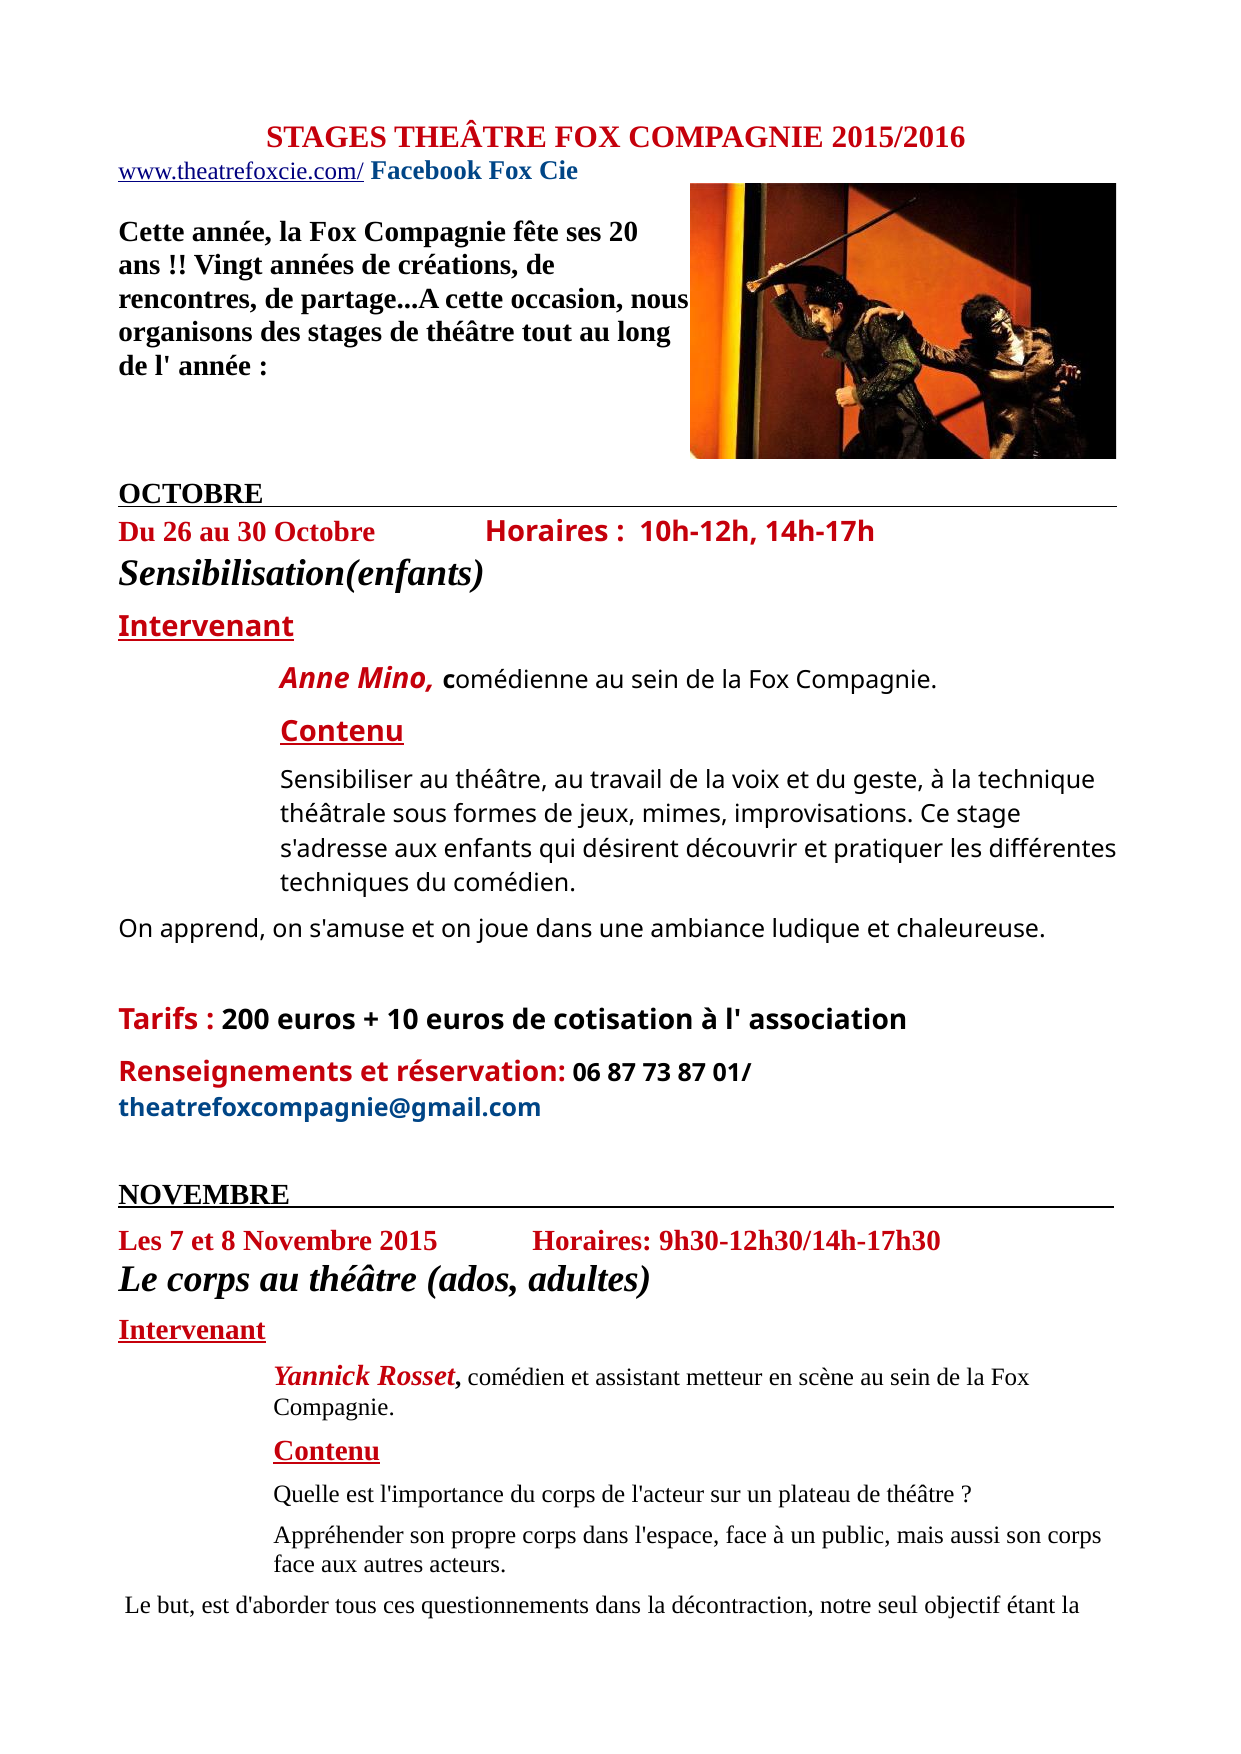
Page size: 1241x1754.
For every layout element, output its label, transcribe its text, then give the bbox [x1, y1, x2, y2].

text Cette année, la Fox Compagnie fête ses 20 ans !! Vingt années de créations, de rencontres, de partage...A cette occasion, nous organisons des stages de théâtre tout au long de l' année : [118, 214, 690, 382]
text Intervenant [118, 606, 1122, 645]
text OCTOBRE Du 26 au 30 Octobre Horaires : 10h-12h, 14h-17h Sensibilisation(enfants) [118, 477, 1122, 593]
text Le but, est d'aborder tous ces questionnements dans la décontraction, notre seul objectif étant la [118, 1590, 1122, 1619]
text On apprend, on s'amuse et on joue dans une ambiance ludique et chaleureuse. [118, 911, 1122, 945]
picture [690, 183, 1117, 459]
text Tarifs : 200 euros + 10 euros de cotisation à l' association [118, 999, 1122, 1038]
text www.theatrefoxcie.com/ Facebook Fox Cie [118, 154, 1122, 185]
text STAGES THEÂTRE FOX COMPAGNIE 2015/2016 [118, 118, 1122, 154]
text Appréhender son propre corps dans l'espace, face à un public, mais aussi son corps face aux autres acteurs. [118, 1520, 1122, 1578]
text Anne Mino, comédienne au sein de la Fox Compagnie. [118, 658, 1122, 697]
text Yannick Rosset, comédien et assistant metteur en scène au sein de la Fox Compagnie. [118, 1358, 1122, 1421]
text Les 7 et 8 Novembre 2015 Horaires: 9h30-12h30/14h-17h30 Le corps au théâtre (ados, adultes) [118, 1223, 1122, 1300]
text Contenu [118, 710, 1122, 749]
text Renseignements et réservation: 06 87 73 87 01/ theatrefoxcompagnie@gmail.com [118, 1051, 1122, 1123]
text Sensibiliser au théâtre, au travail de la voix et du geste, à la technique théâtrale sous formes de jeux, mimes, improvisations. Ce stage s'adresse aux enfants qui désirent découvrir et pratiquer les différentes techniques du comédien. [118, 762, 1122, 898]
text Intervenant [118, 1312, 1122, 1346]
text Contenu [118, 1433, 1122, 1467]
text Quelle est l'importance du corps de l'acteur sur un plateau de théâtre ? [118, 1479, 1122, 1508]
text NOVEMBRE [118, 1177, 1122, 1211]
